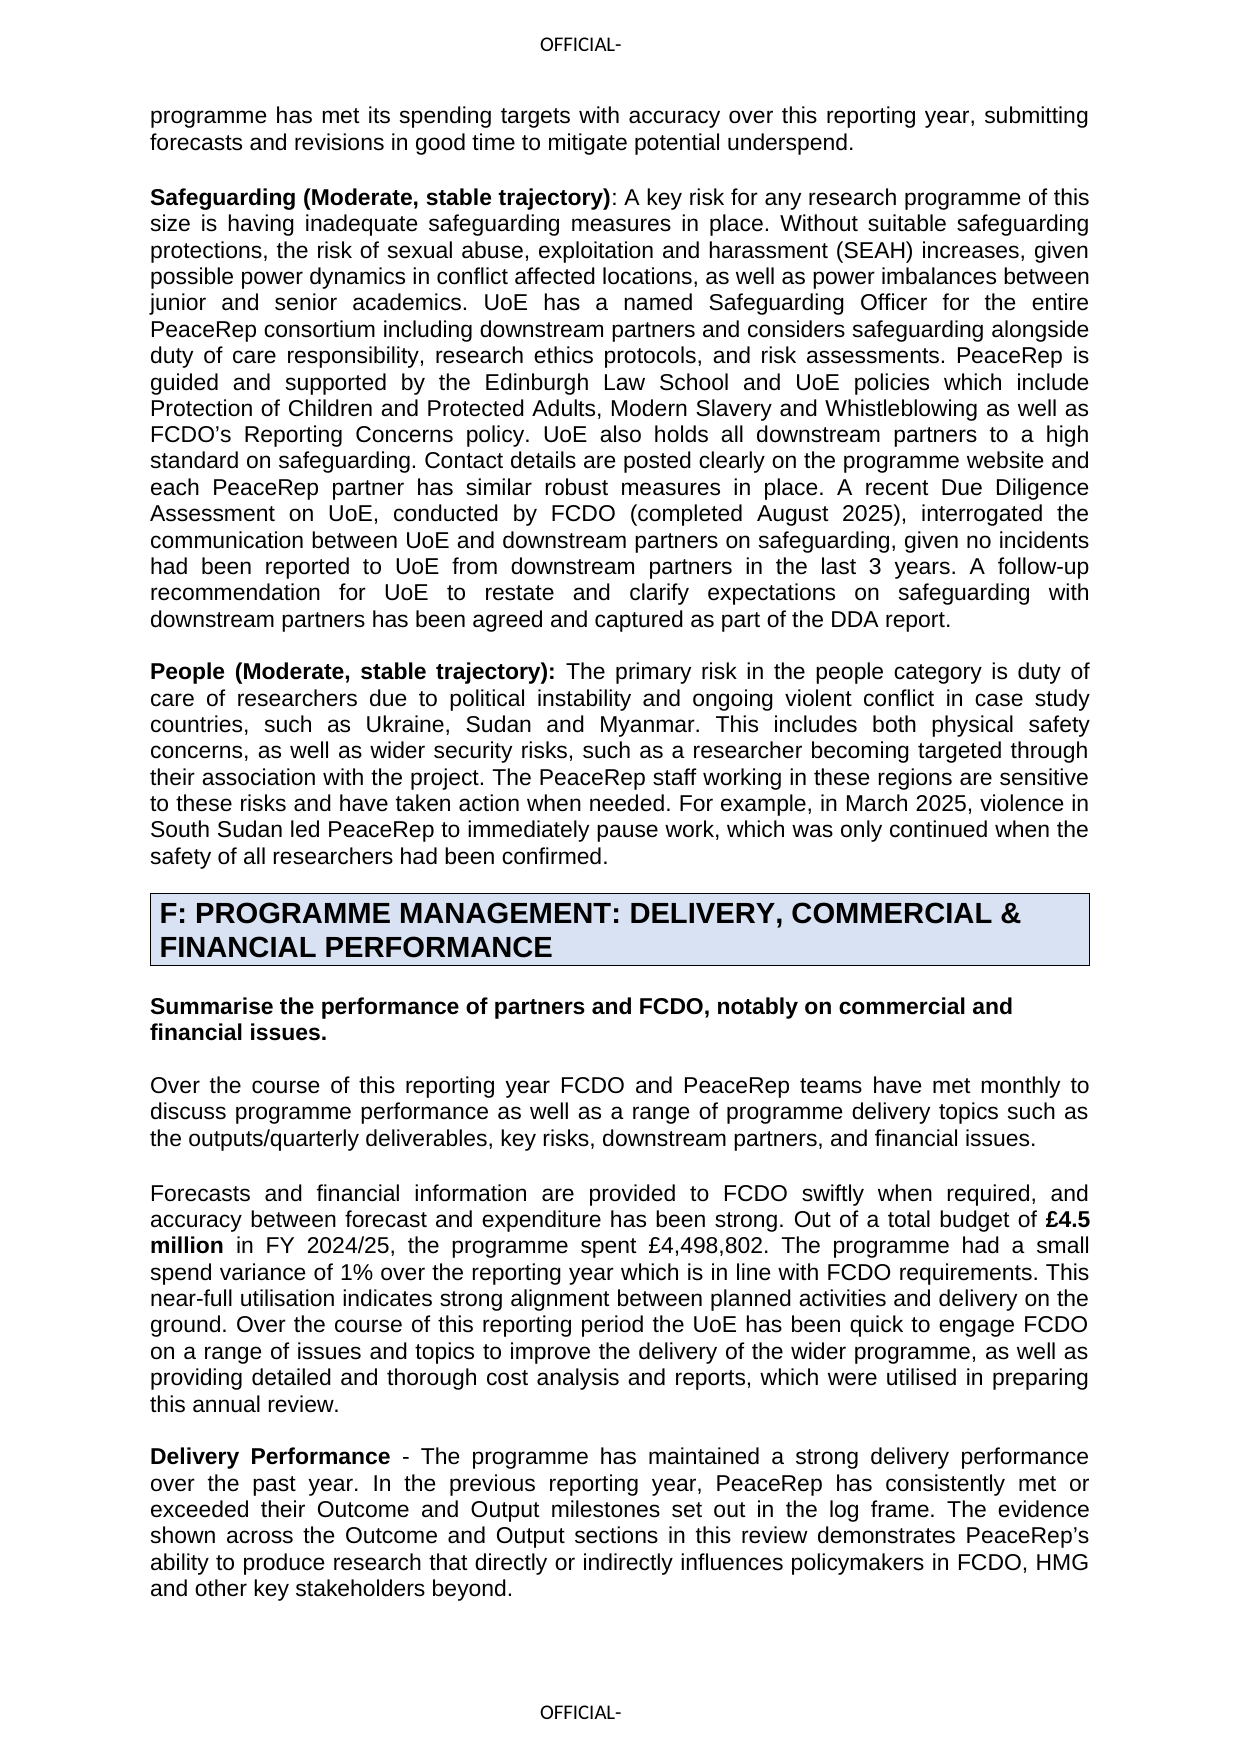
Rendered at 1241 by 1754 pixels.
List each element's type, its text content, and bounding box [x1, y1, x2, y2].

text Over the course of this reporting year FCDO and PeaceRep teams have met monthly to discuss programme performance as well as a range of programme delivery topics such as the outputs/quarterly deliverables, key risks, downstream partners, and financial issues. [150, 1072, 1090, 1151]
text F: PROGRAMME MANAGEMENT: DELIVERY, COMMERCIAL & FINANCIAL PERFORMANCE [151, 894, 1089, 965]
text People (Moderate, stable trajectory): The primary risk in the people category is duty of care of researchers due to political instability and ongoing violent conflict in case study countries, such as Ukraine, Sudan and Myanmar. This includes both physical safety concerns, as well as wider security risks, such as a researcher becoming targeted through their association with the project. The PeaceRep staff working in these regions are sensitive to these risks and have taken action when needed. For example, in March 2025, violence in South Sudan led PeaceRep to immediately pause work, which was only continued when the safety of all researchers had been confirmed. [150, 658, 1090, 869]
text programme has met its spending targets with accuracy over this reporting year, submitting forecasts and revisions in good time to mitigate potential underspend. [150, 102, 1090, 155]
text Delivery Performance - The programme has maintained a strong delivery performance over the past year. In the previous reporting year, PeaceRep has consistently met or exceeded their Outcome and Output milestones set out in the log frame. The evidence shown across the Outcome and Output sections in this review demonstrates PeaceRep’s ability to produce research that directly or indirectly influences policymakers in FCDO, HMG and other key stakeholders beyond. [150, 1443, 1090, 1601]
text Forecasts and financial information are provided to FCDO swiftly when required, and accuracy between forecast and expenditure has been strong. Out of a total budget of £4.5 million in FY 2024/25, the programme spent £4,498,802. The programme had a small spend variance of 1% over the reporting year which is in line with FCDO requirements. This near-full utilisation indicates strong alignment between planned activities and delivery on the ground. Over the course of this reporting period the UoE has been quick to engage FCDO on a range of issues and topics to improve the delivery of the wider programme, as well as providing detailed and thorough cost analysis and reports, which were utilised in preparing this annual review. [150, 1180, 1090, 1417]
text Safeguarding (Moderate, stable trajectory): A key risk for any research programme of this size is having inadequate safeguarding measures in place. Without suitable safeguarding protections, the risk of sexual abuse, exploitation and harassment (SEAH) increases, given possible power dynamics in conflict affected locations, as well as power imbalances between junior and senior academics. UoE has a named Safeguarding Officer for the entire PeaceRep consortium including downstream partners and considers safeguarding alongside duty of care responsibility, research ethics protocols, and risk assessments. PeaceRep is guided and supported by the Edinburgh Law School and UoE policies which include Protection of Children and Protected Adults, Modern Slavery and Whistleblowing as well as FCDO’s Reporting Concerns policy. UoE also holds all downstream partners to a high standard on safeguarding. Contact details are posted clearly on the programme website and each PeaceRep partner has similar robust measures in place. A recent Due Diligence Assessment on UoE, conducted by FCDO (completed August 2025), interrogated the communication between UoE and downstream partners on safeguarding, given no incidents had been reported to UoE from downstream partners in the last 3 years. A follow-up recommendation for UoE to restate and clarify expectations on safeguarding with downstream partners has been agreed and captured as part of the DDA report. [150, 184, 1090, 632]
text Summarise the performance of partners and FCDO, notably on commercial and financial issues. [150, 993, 1090, 1046]
